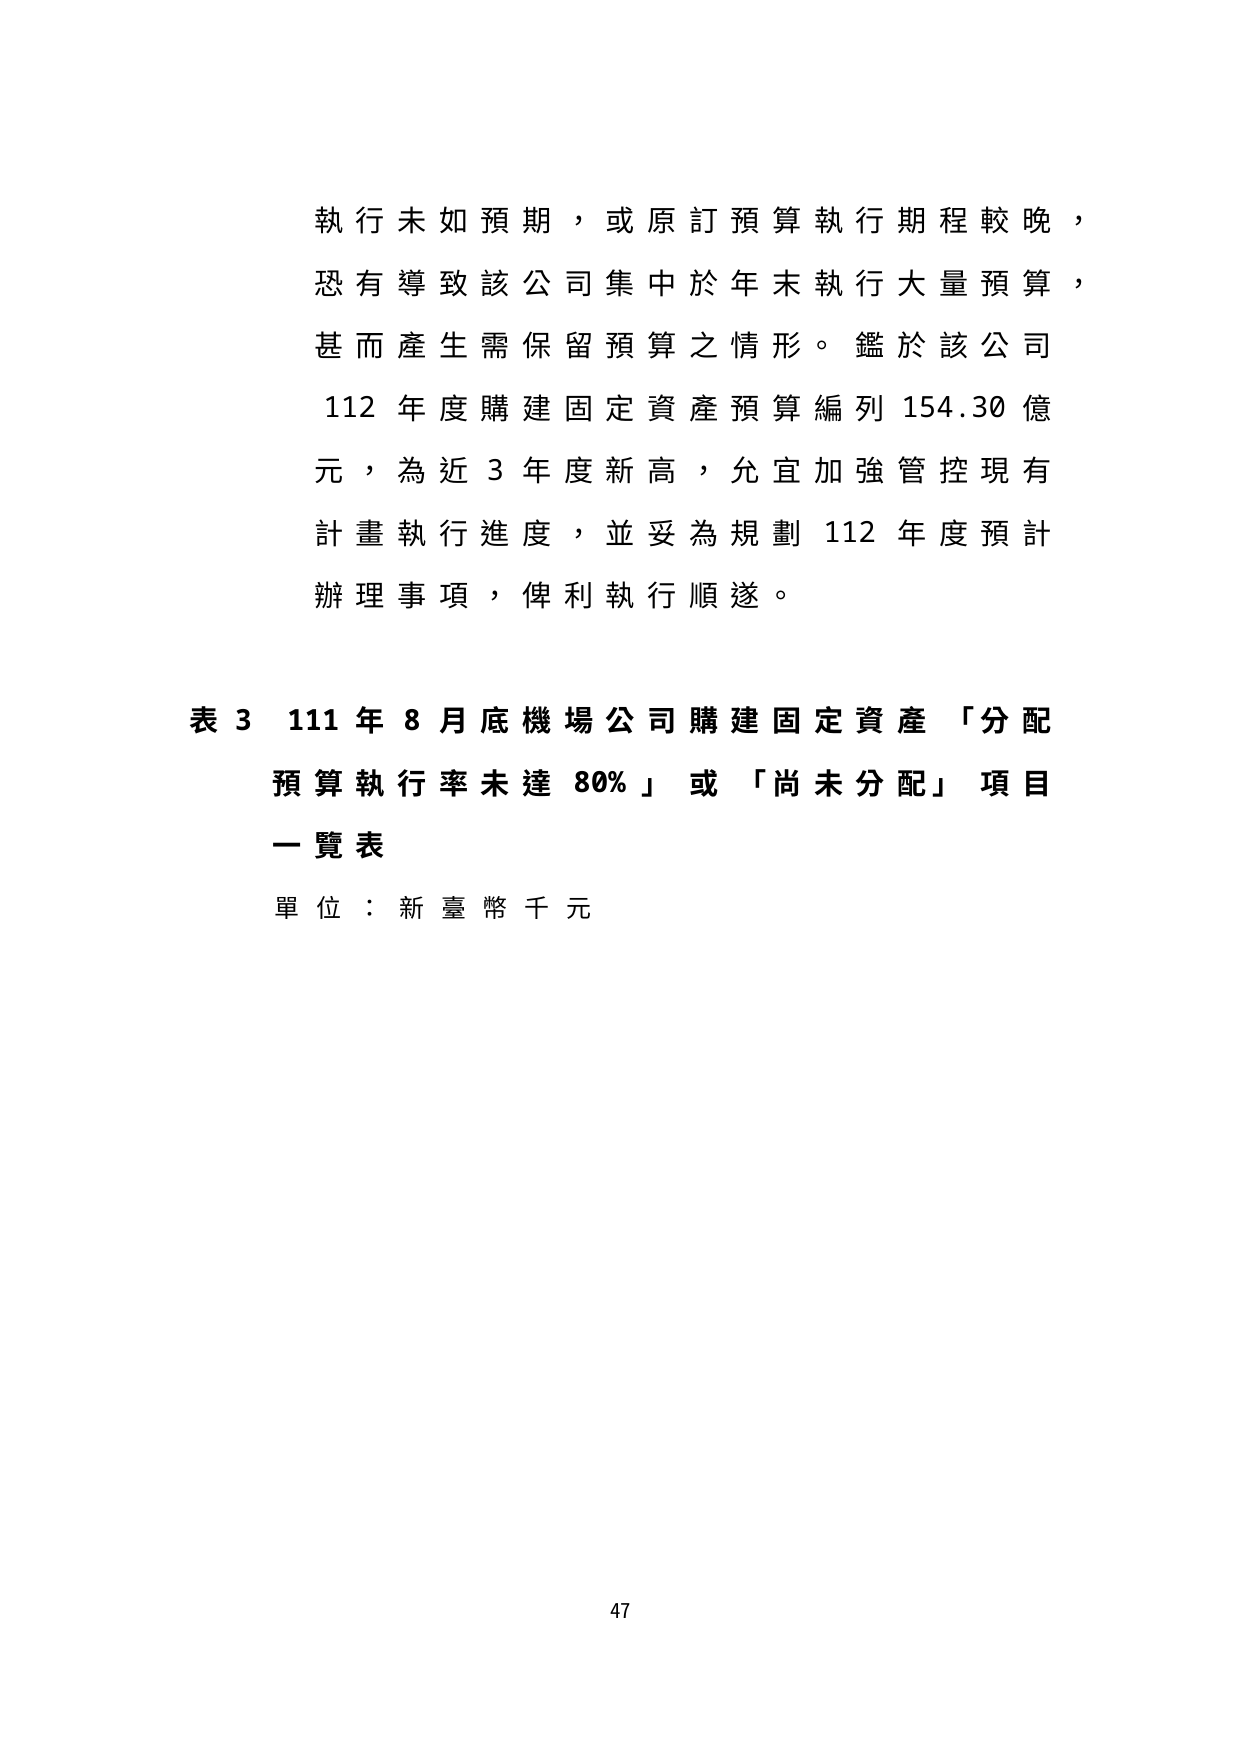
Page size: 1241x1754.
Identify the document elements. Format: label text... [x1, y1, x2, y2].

text 表3 111年8月底機場公司購建固定資產「分配預算執行率未達80%」或「尚未分配」項目一覽表 單位：新臺幣千元 [174, 677, 1058, 927]
text 依據機場公司提供資料(詳表3)，截至111年8月底，計有24項購建固定資產計畫(不含一次性項目)分配預算執行率未及8成，或尚未分配預算，顯示相關計畫執行未如預期，或原訂預算執行期程較晚，恐有導致該公司集中於年末執行大量預算，甚而產生需保留預算之情形。鑑於該公司112年度購建固定資產預算編列154.30億元，為近3年度新高，允宜加強管控現有計畫執行進度，並妥為規劃112年度預計辦理事項，俾利執行順遂。 [271, 177, 1058, 615]
